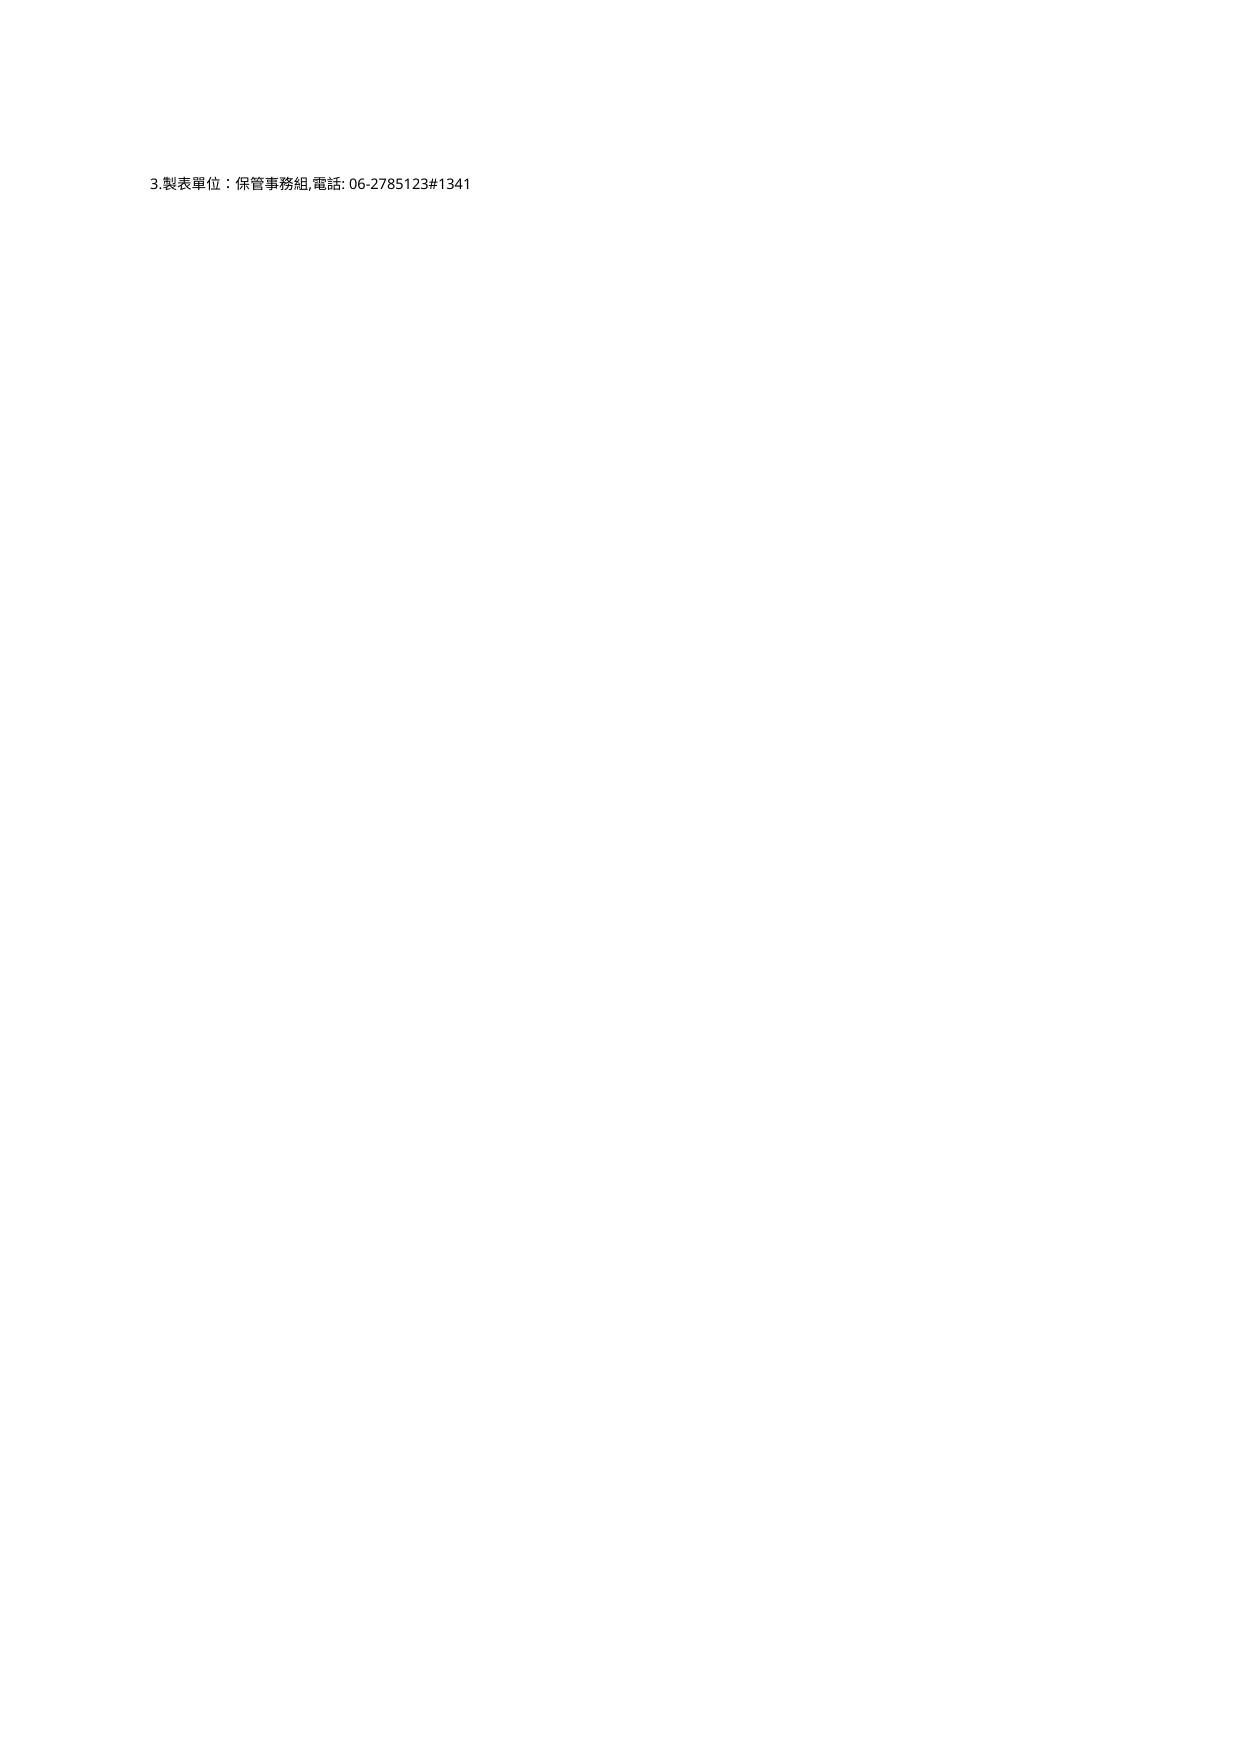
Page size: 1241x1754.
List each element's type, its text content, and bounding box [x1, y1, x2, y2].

text 3.製表單位：保管事務組,電話: 06-2785123#1341 [150, 164, 1053, 202]
